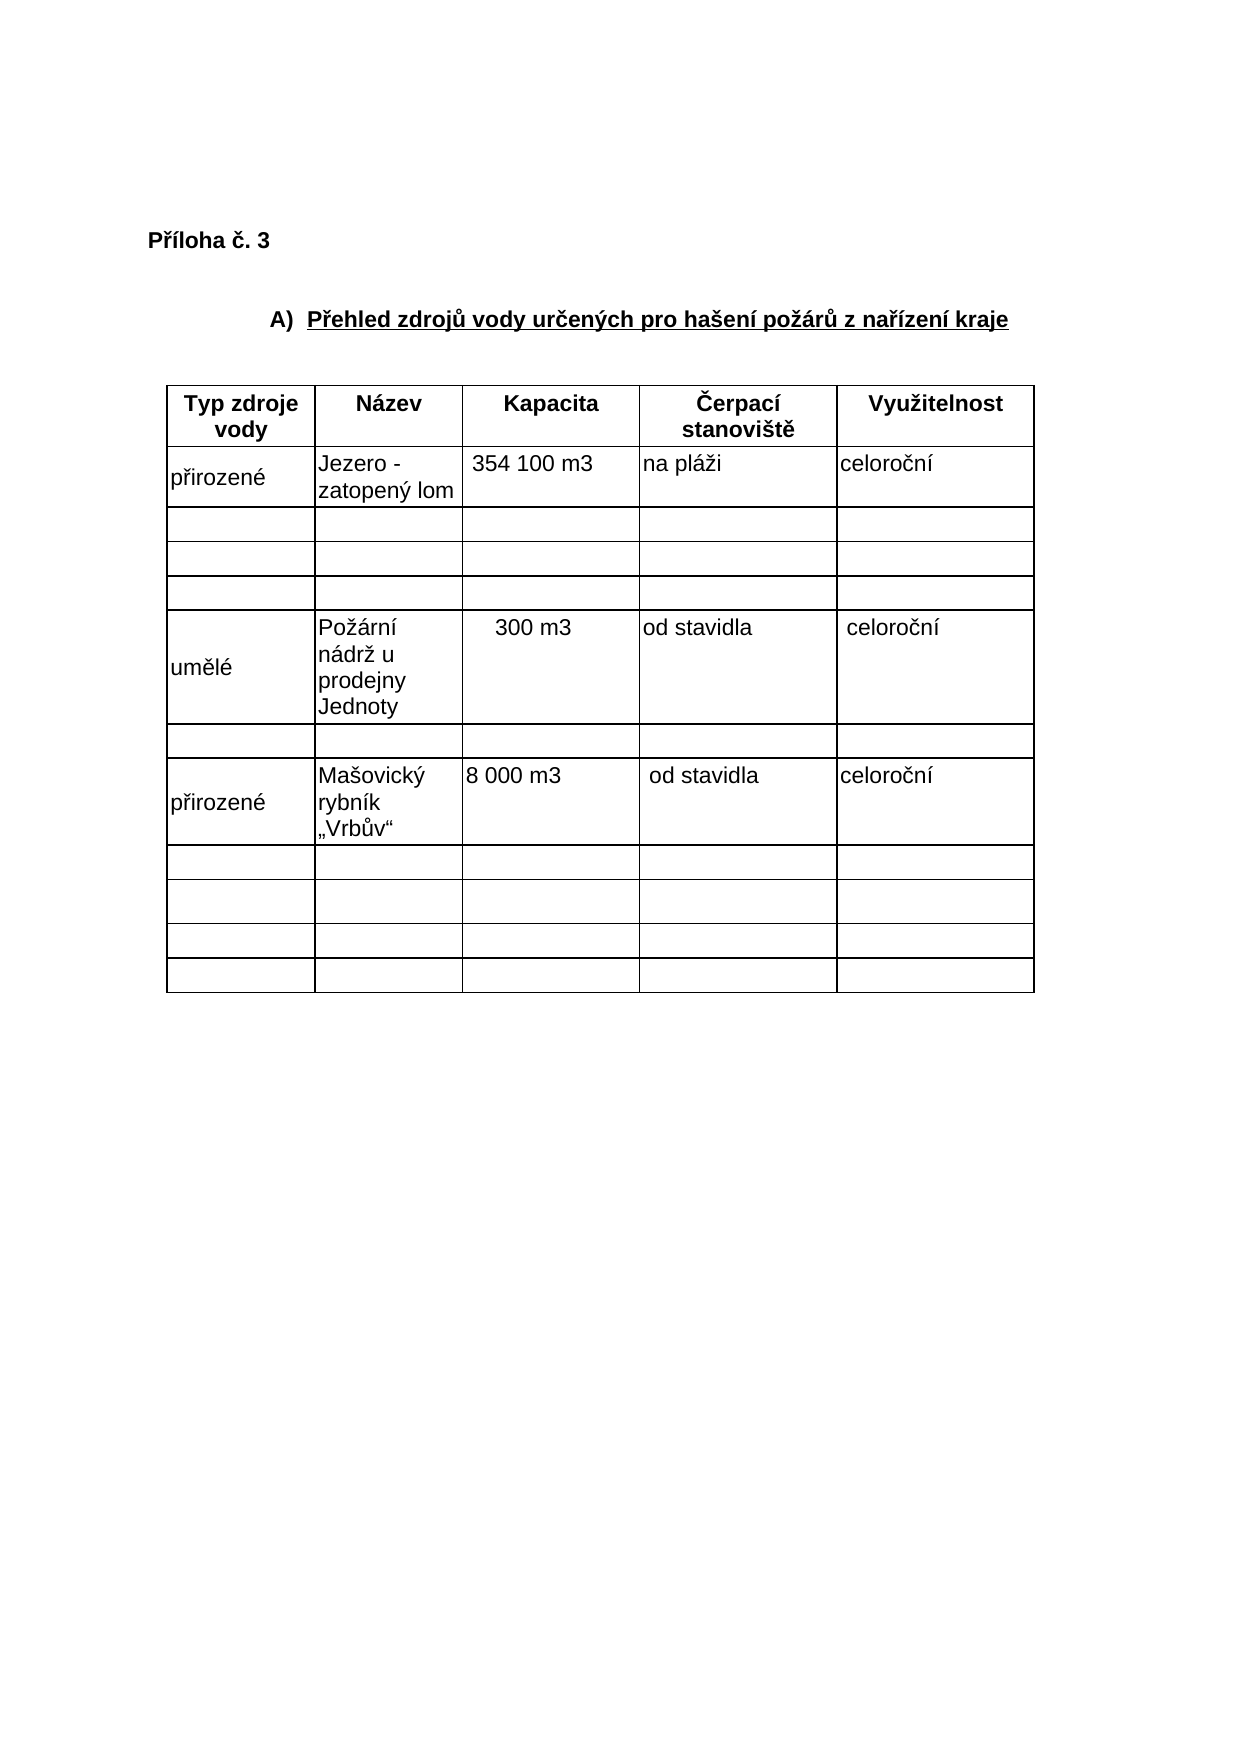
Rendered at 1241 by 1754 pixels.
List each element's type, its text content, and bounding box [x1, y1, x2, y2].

table_cell [316, 577, 462, 609]
table_cell Jezero - zatopený lom [316, 447, 462, 506]
table_cell [316, 959, 462, 991]
table_header Čerpací stanoviště [640, 386, 836, 446]
table_cell [463, 959, 639, 991]
table_cell [316, 508, 462, 541]
table_header Typ zdroje vody [168, 386, 314, 446]
table_cell [168, 959, 314, 991]
table_cell [463, 924, 639, 957]
table_cell [838, 959, 1033, 991]
table_cell 354 100 m3 [463, 447, 639, 506]
table_cell [168, 924, 314, 957]
table_cell [640, 880, 836, 923]
table_cell [640, 577, 836, 609]
table_cell [640, 924, 836, 957]
table_cell [640, 542, 836, 575]
table_cell Mašovický rybník „Vrbův“ [316, 759, 462, 844]
table_cell [316, 880, 462, 923]
table_cell celoroční [838, 447, 1033, 506]
table_header Kapacita [463, 386, 639, 446]
list Přehled zdrojů vody určených pro hašení požárů z nařízení kraje [185, 306, 1093, 332]
table_cell [168, 725, 314, 757]
table_cell od stavidla [640, 759, 836, 844]
table_cell [640, 846, 836, 879]
table_cell [838, 880, 1033, 923]
table_cell [168, 508, 314, 541]
table_cell celoroční [838, 759, 1033, 844]
table_cell [838, 846, 1033, 879]
table_cell [838, 542, 1033, 575]
table_cell Požární nádrž u prodejny Jednoty [316, 611, 462, 723]
table_cell [640, 725, 836, 757]
table_cell přirozené [168, 447, 314, 506]
table_cell [463, 725, 639, 757]
table_cell 8 000 m3 [463, 759, 639, 844]
table_cell [838, 725, 1033, 757]
table_cell [838, 508, 1033, 541]
table_cell [316, 725, 462, 757]
table_cell [640, 508, 836, 541]
table_cell [838, 577, 1033, 609]
table_cell [168, 846, 314, 879]
table_cell [463, 542, 639, 575]
table_cell [463, 508, 639, 541]
table_cell [168, 542, 314, 575]
table_cell 300 m3 [463, 611, 639, 723]
table_cell [316, 846, 462, 879]
table_cell na pláži [640, 447, 836, 506]
table_cell umělé [168, 611, 314, 723]
table_cell [463, 846, 639, 879]
table_cell [168, 577, 314, 609]
table_cell [463, 577, 639, 609]
table_cell od stavidla [640, 611, 836, 723]
table_cell přirozené [168, 759, 314, 844]
table_header Název [316, 386, 462, 446]
table_header Využitelnost [838, 386, 1033, 446]
table_cell [463, 880, 639, 923]
table_cell [838, 924, 1033, 957]
text Příloha č. 3 [148, 227, 1093, 253]
table_cell [316, 924, 462, 957]
table_cell [168, 880, 314, 923]
table_cell [316, 542, 462, 575]
table_cell [640, 959, 836, 991]
table_cell celoroční [838, 611, 1033, 723]
